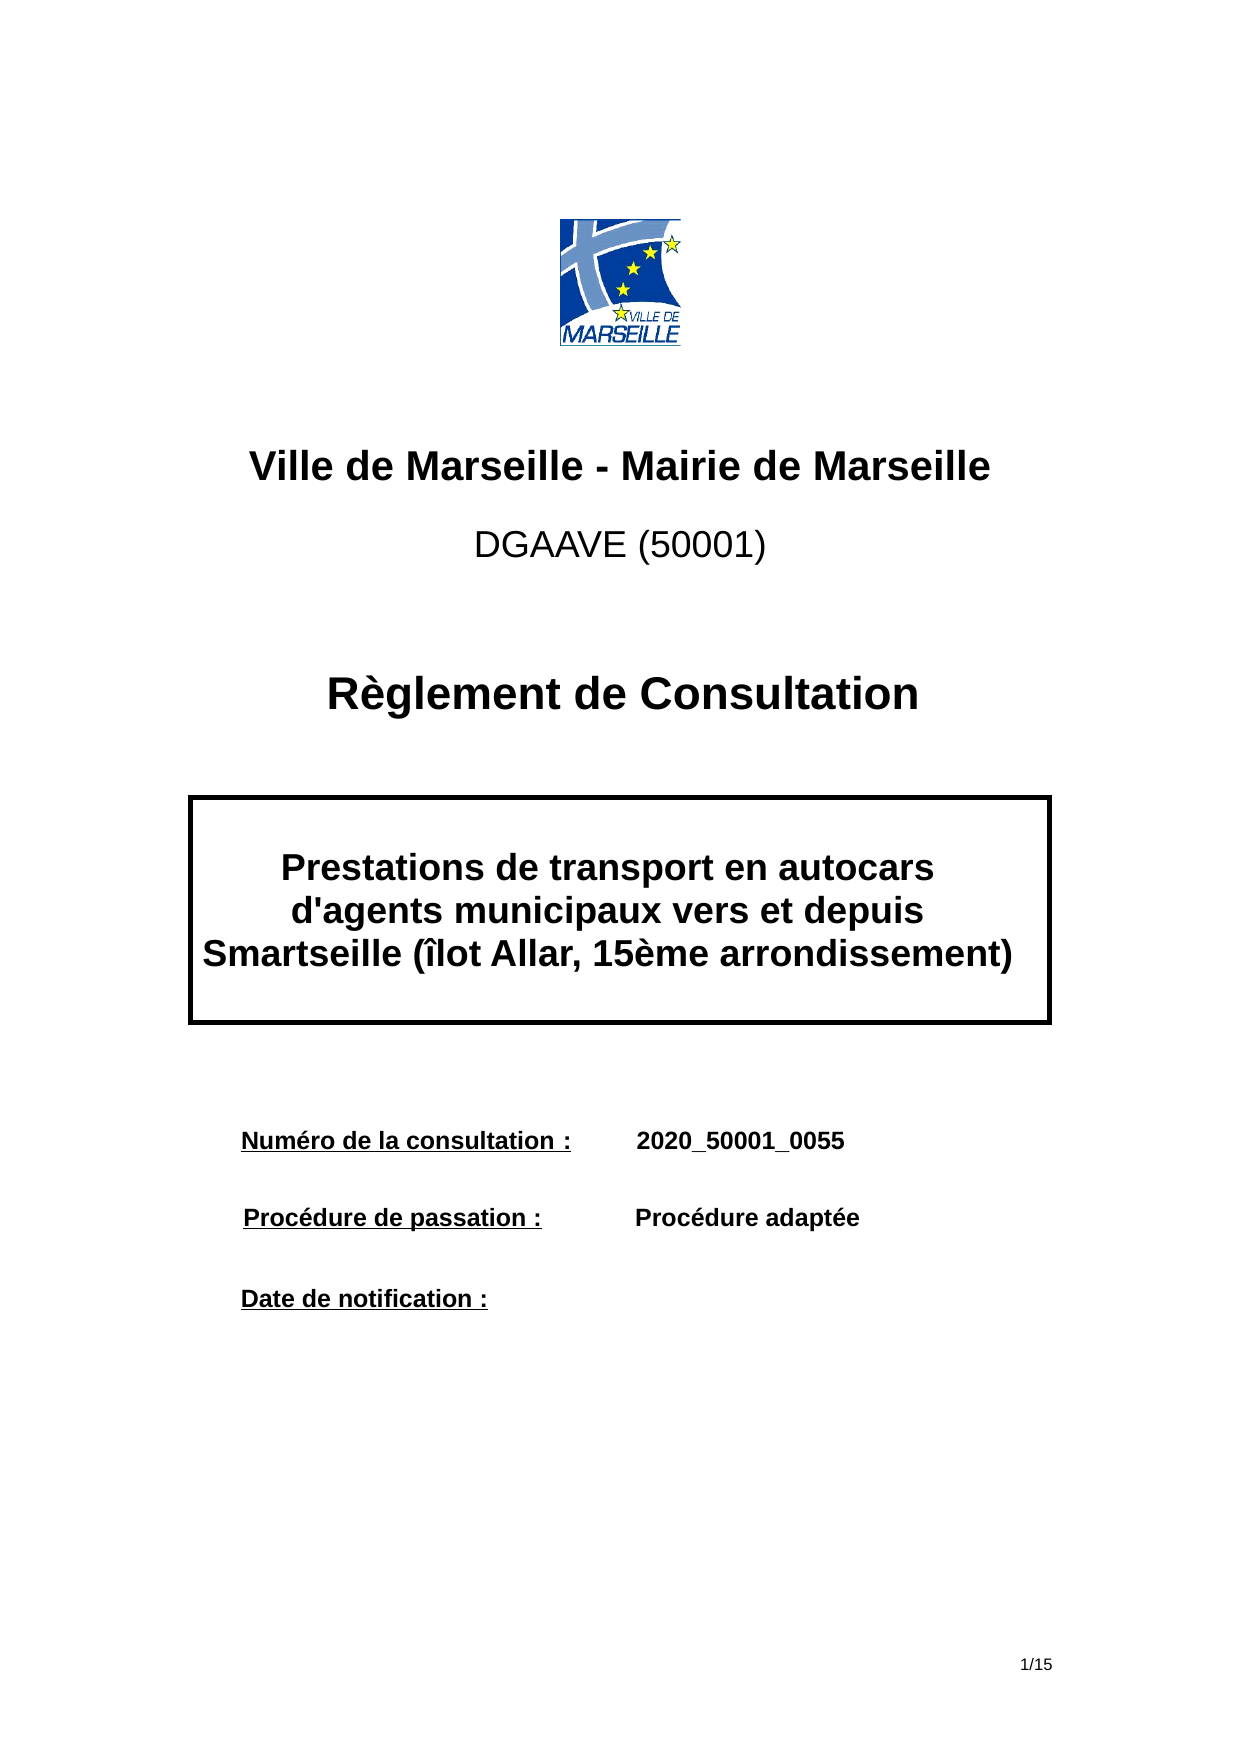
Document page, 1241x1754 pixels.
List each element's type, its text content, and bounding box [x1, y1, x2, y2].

text Règlement de Consultation [194, 667, 1052, 719]
text Procédure de passation : Procédure adaptée [243, 1203, 1052, 1231]
text Date de notification : [241, 1284, 1052, 1313]
text Prestations de transport en autocars d'agents municipaux vers et depuis Smartseille (îlot Allar, 15ème arrondissement) [193, 838, 1047, 975]
text Numéro de la consultation : 2020_50001_0055 [241, 1126, 1052, 1155]
text Ville de Marseille - Mairie de Marseille [188, 441, 1052, 489]
text DGAAVE (50001) [188, 523, 1052, 566]
